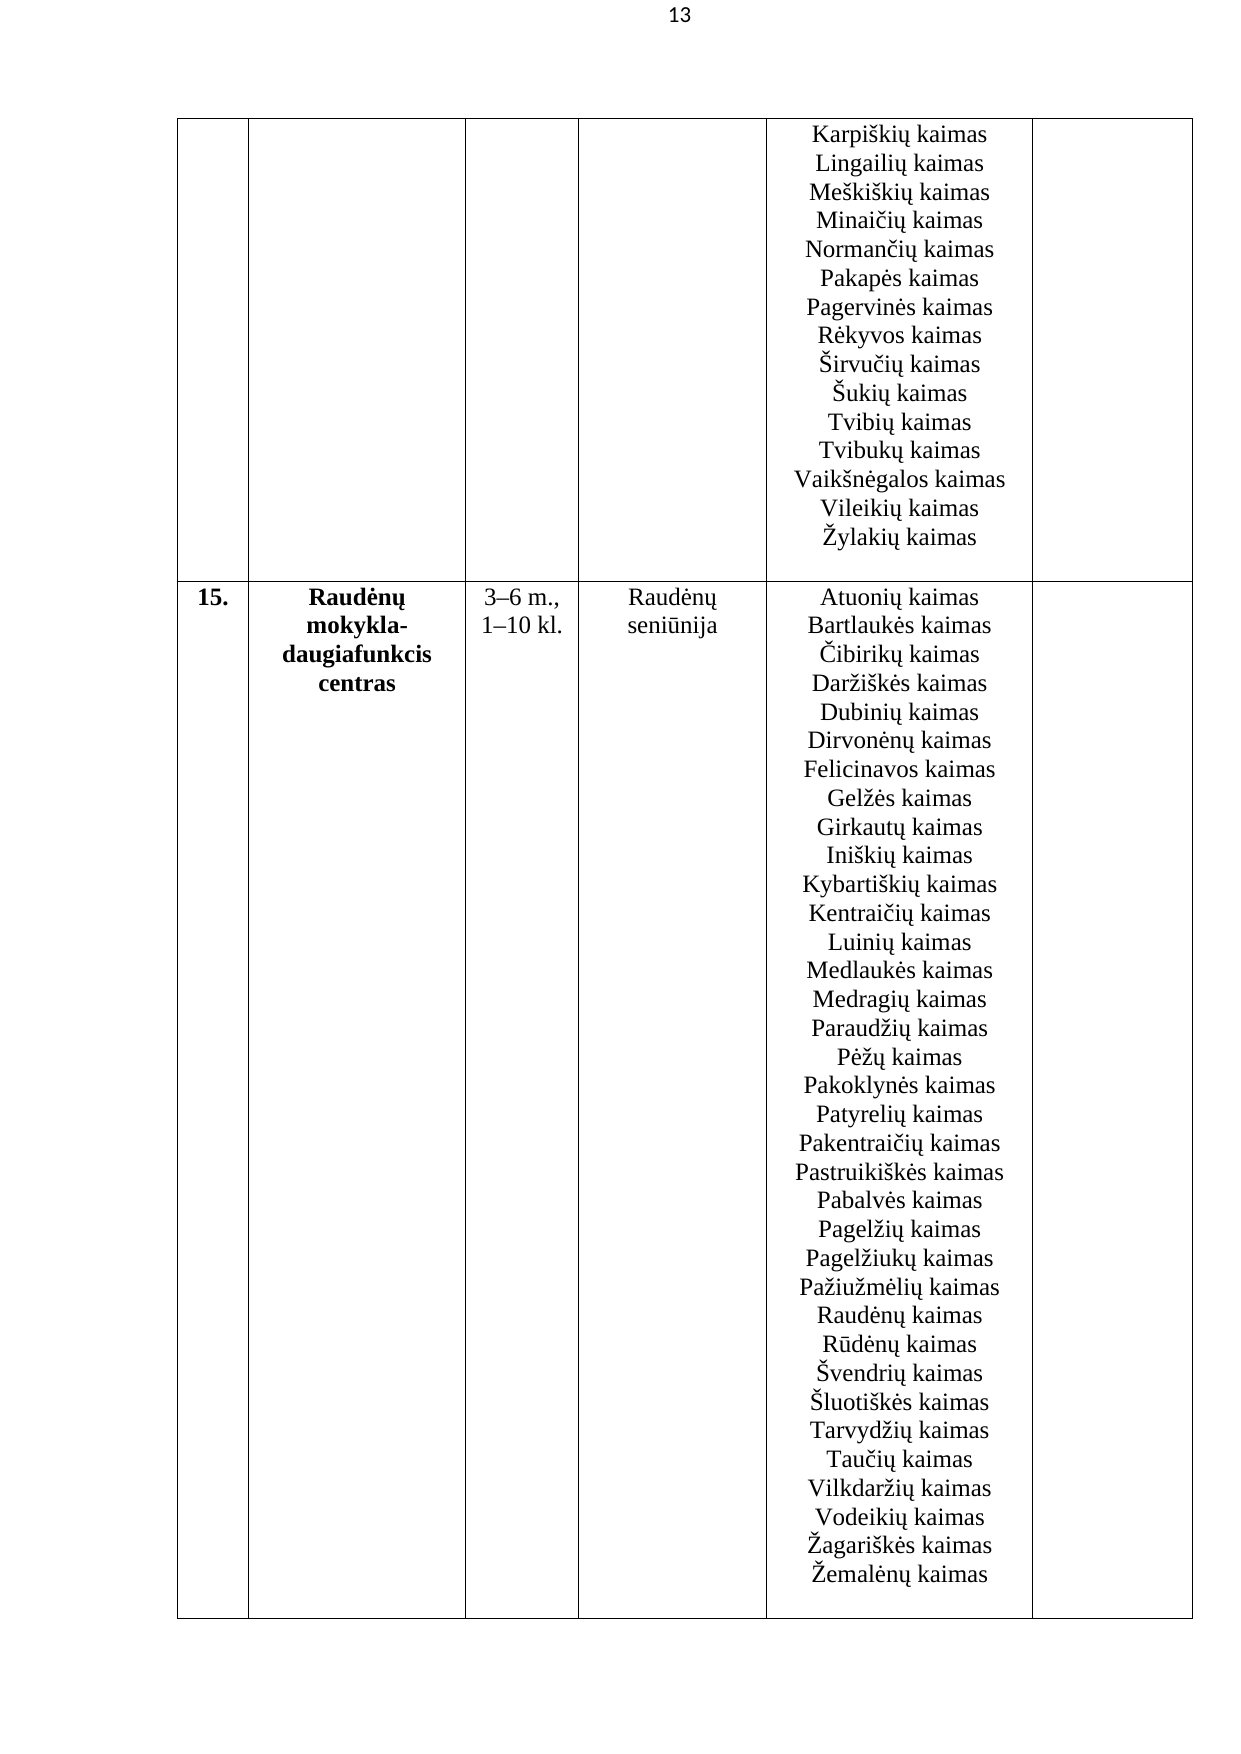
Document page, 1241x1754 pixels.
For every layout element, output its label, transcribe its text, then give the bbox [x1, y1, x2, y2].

table_cell [466, 119, 578, 581]
table_cell 15. [178, 582, 248, 1618]
table_cell [579, 119, 766, 581]
table_cell [249, 119, 465, 581]
table_cell Raudėnų mokykla-daugiafunkcis centras [249, 582, 465, 1618]
table_cell [1033, 119, 1192, 581]
table_cell Atuonių kaimas Bartlaukės kaimas Čibirikų kaimas Daržiškės kaimas Dubinių kaimas Dirvonėnų kaimas Felicinavos kaimas Gelžės kaimas Girkautų kaimas Iniškių kaimas Kybartiškių kaimas Kentraičių kaimas Luinių kaimas Medlaukės kaimas Medragių kaimas Paraudžių kaimas Pėžų kaimas Pakoklynės kaimas Patyrelių kaimas Pakentraičių kaimas Pastruikiškės kaimas Pabalvės kaimas Pagelžių kaimas Pagelžiukų kaimas Pažiužmėlių kaimas Raudėnų kaimas Rūdėnų kaimas Švendrių kaimas Šluotiškės kaimas Tarvydžių kaimas Taučių kaimas Vilkdaržių kaimas Vodeikių kaimas Žagariškės kaimas Žemalėnų kaimas [767, 582, 1032, 1618]
table_cell Raudėnų seniūnija [579, 582, 766, 1618]
table_cell [178, 119, 248, 581]
table_cell 3–6 m., 1–10 kl. [466, 582, 578, 1618]
table_cell [1033, 582, 1192, 1618]
table_cell Karpiškių kaimas Lingailių kaimas Meškiškių kaimas Minaičių kaimas Normančių kaimas Pakapės kaimas Pagervinės kaimas Rėkyvos kaimas Širvučių kaimas Šukių kaimas Tvibių kaimas Tvibukų kaimas Vaikšnėgalos kaimas Vileikių kaimas Žylakių kaimas [767, 119, 1032, 581]
